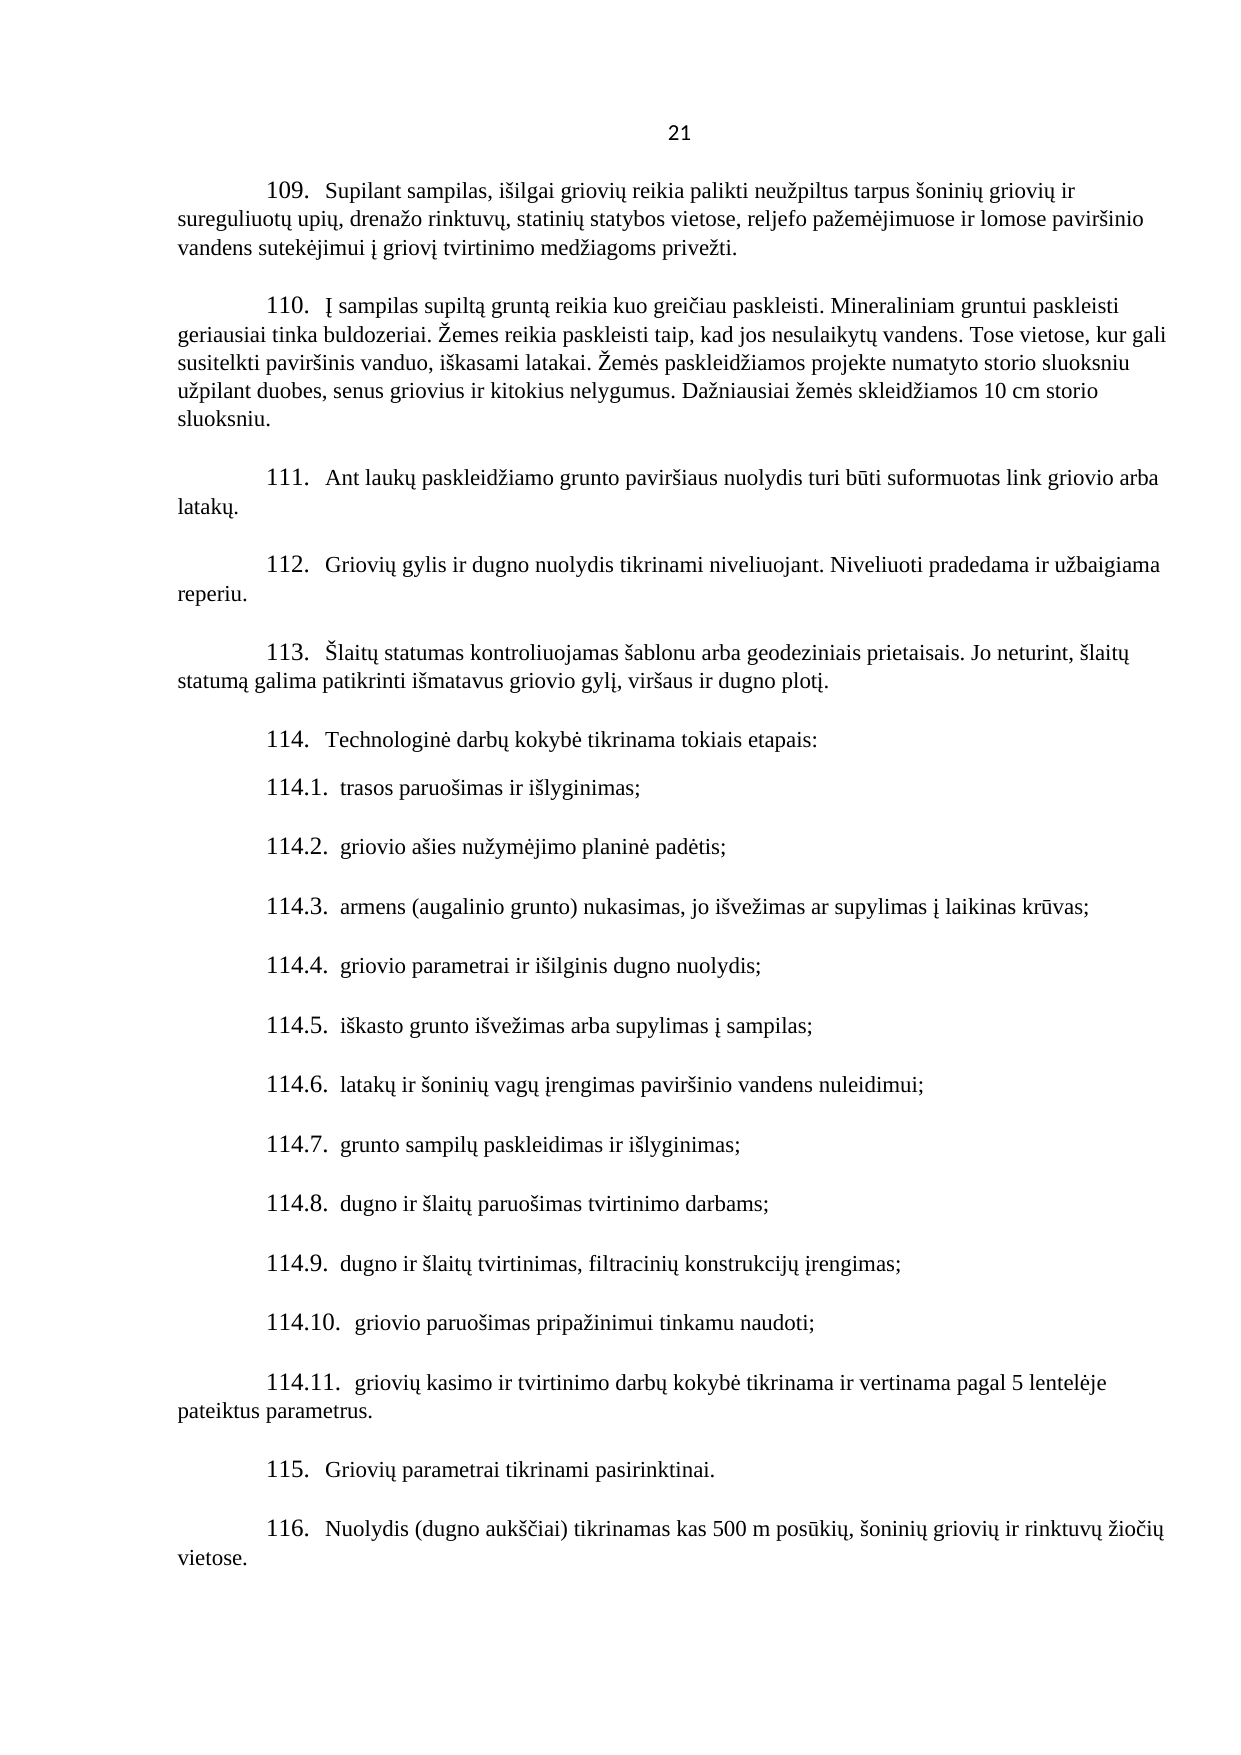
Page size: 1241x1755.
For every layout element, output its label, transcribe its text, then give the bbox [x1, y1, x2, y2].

text 114.4. griovio parametrai ir išilginis dugno nuolydis; [177, 950, 1181, 979]
text 110. Į sampilas supiltą gruntą reikia kuo greičiau paskleisti. Mineraliniam gruntui paskleisti geriausiai tinka buldozeriai. Žemes reikia paskleisti taip, kad jos nesulaikytų vandens. Tose vietose, kur gali susitelkti paviršinis vanduo, iškasami latakai. Žemės paskleidžiamos projekte numatyto storio sluoksniu užpilant duobes, senus griovius ir kitokius nelygumus. Dažniausiai žemės skleidžiamos 10 cm storio sluoksniu. [177, 290, 1181, 432]
text 114.3. armens (augalinio grunto) nukasimas, jo išvežimas ar supylimas į laikinas krūvas; [177, 891, 1181, 919]
text 114.10. griovio paruošimas pripažinimui tinkamu naudoti; [177, 1307, 1181, 1336]
text 111. Ant laukų paskleidžiamo grunto paviršiaus nuolydis turi būti suformuotas link griovio arba latakų. [177, 462, 1181, 519]
text 115. Griovių parametrai tikrinami pasirinktinai. [177, 1454, 1181, 1483]
text 114.1. trasos paruošimas ir išlyginimas; [177, 772, 1181, 801]
text 109. Supilant sampilas, išilgai griovių reikia palikti neužpiltus tarpus šoninių griovių ir sureguliuotų upių, drenažo rinktuvų, statinių statybos vietose, reljefo pažemėjimuose ir lomose paviršinio vandens sutekėjimui į griovį tvirtinimo medžiagoms privežti. [177, 175, 1181, 260]
text 114.6. latakų ir šoninių vagų įrengimas paviršinio vandens nuleidimui; [177, 1069, 1181, 1098]
text 113. Šlaitų statumas kontroliuojamas šablonu arba geodeziniais prietaisais. Jo neturint, šlaitų statumą galima patikrinti išmatavus griovio gylį, viršaus ir dugno plotį. [177, 637, 1181, 694]
text 114.9. dugno ir šlaitų tvirtinimas, filtracinių konstrukcijų įrengimas; [177, 1248, 1181, 1276]
text 114.2. griovio ašies nužymėjimo planinė padėtis; [177, 831, 1181, 860]
text 114.11. griovių kasimo ir tvirtinimo darbų kokybė tikrinama ir vertinama pagal 5 lentelėje pateiktus parametrus. [177, 1367, 1181, 1423]
text 114.5. iškasto grunto išvežimas arba supylimas į sampilas; [177, 1010, 1181, 1038]
text 114.7. grunto sampilų paskleidimas ir išlyginimas; [177, 1129, 1181, 1157]
text 114.8. dugno ir šlaitų paruošimas tvirtinimo darbams; [177, 1188, 1181, 1217]
text 112. Griovių gylis ir dugno nuolydis tikrinami niveliuojant. Niveliuoti pradedama ir užbaigiama reperiu. [177, 549, 1181, 606]
text 114. Technologinė darbų kokybė tikrinama tokiais etapais: [177, 724, 1181, 753]
text 116. Nuolydis (dugno aukščiai) tikrinamas kas 500 m posūkių, šoninių griovių ir rinktuvų žiočių vietose. [177, 1513, 1181, 1570]
